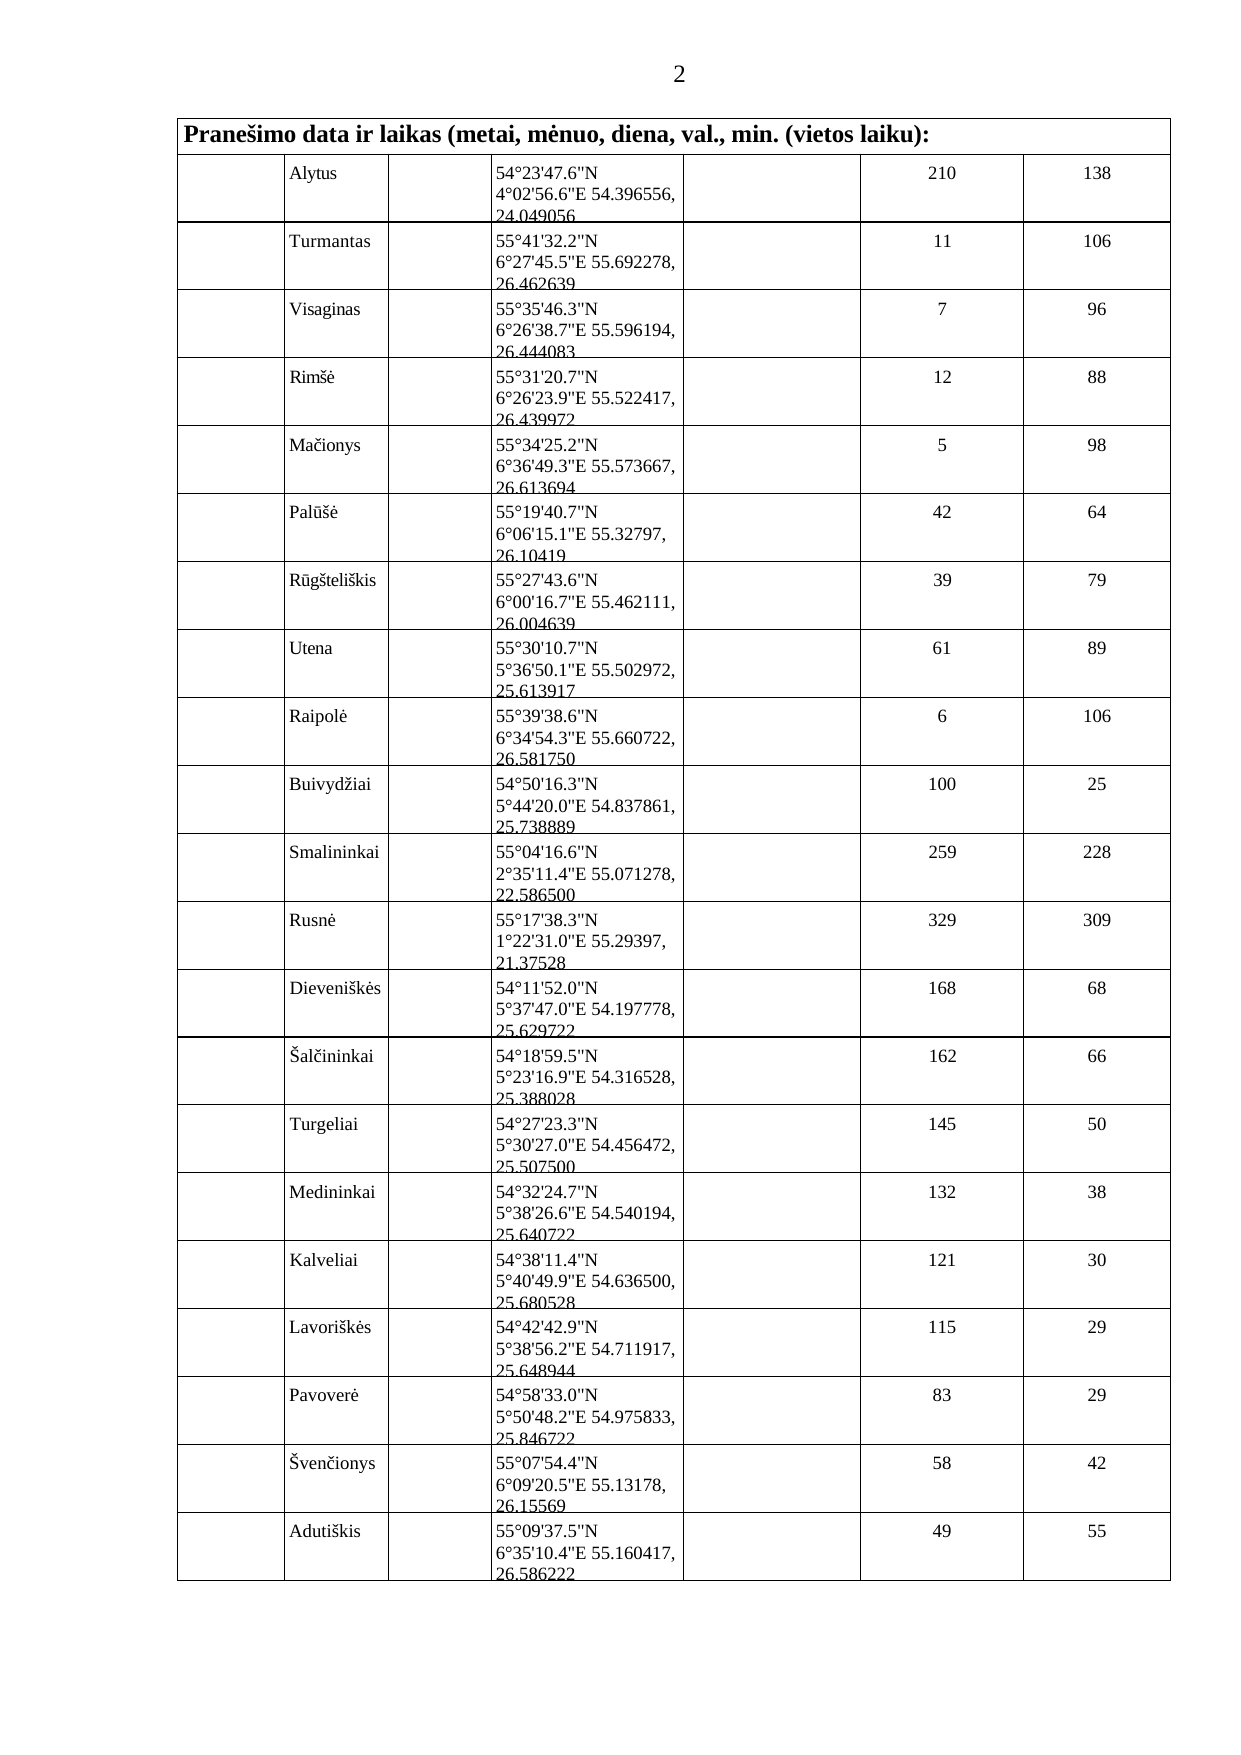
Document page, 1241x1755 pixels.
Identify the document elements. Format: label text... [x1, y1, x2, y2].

table_cell 329 [861, 902, 1023, 968]
table_cell [684, 1173, 860, 1240]
table_cell Šalčininkai [285, 1038, 388, 1104]
table_cell 54°18'59.5"N 5°23'16.9"E 54.316528, 25.388028 [492, 1038, 683, 1104]
table_cell Rusnė [285, 902, 388, 968]
table_cell [389, 630, 491, 697]
table_cell 55°07'54.4"N 6°09'20.5"E 55.13178, 26.15569 [492, 1445, 683, 1512]
table_cell [178, 562, 284, 629]
table_cell 55°17'38.3"N 1°22'31.0"E 55.29397, 21.37528 [492, 902, 683, 968]
table_cell Utena [285, 630, 388, 697]
table_cell [389, 223, 491, 289]
table_cell 55°35'46.3"N 6°26'38.7"E 55.596194, 26.444083 [492, 290, 683, 357]
table_cell 89 [1024, 630, 1170, 697]
table_cell 106 [1024, 698, 1170, 765]
table_cell [684, 834, 860, 901]
table_cell 29 [1024, 1309, 1170, 1376]
table_cell [389, 1445, 491, 1512]
table_cell Turgeliai [285, 1105, 388, 1172]
table_cell [178, 1105, 284, 1172]
table_cell 145 [861, 1105, 1023, 1172]
table_cell 54°50'16.3"N 5°44'20.0"E 54.837861, 25.738889 [492, 766, 683, 833]
table_cell 121 [861, 1241, 1023, 1308]
table_cell [389, 1173, 491, 1240]
table_cell [684, 1377, 860, 1444]
table_cell [684, 766, 860, 833]
table_cell [684, 426, 860, 493]
table_cell Rimšė [285, 358, 388, 425]
table_cell [178, 970, 284, 1036]
table_cell Pavoverė [285, 1377, 388, 1444]
table_cell [389, 1309, 491, 1376]
table_cell 55°27'43.6"N 6°00'16.7"E 55.462111, 26.004639 [492, 562, 683, 629]
table_cell 61 [861, 630, 1023, 697]
table_cell 54°11'52.0"N 5°37'47.0"E 54.197778, 25.629722 [492, 970, 683, 1036]
table_cell [684, 155, 860, 221]
table_cell [178, 766, 284, 833]
table_cell 54°58'33.0"N 5°50'48.2"E 54.975833, 25.846722 [492, 1377, 683, 1444]
table_cell [178, 223, 284, 289]
table_cell 50 [1024, 1105, 1170, 1172]
table_cell [684, 1038, 860, 1104]
table_cell [178, 630, 284, 697]
table_cell [684, 494, 860, 561]
table_cell [389, 562, 491, 629]
table_cell [389, 1105, 491, 1172]
table_cell 162 [861, 1038, 1023, 1104]
table_cell Smalininkai [285, 834, 388, 901]
table_cell 42 [861, 494, 1023, 561]
table_cell Švenčionys [285, 1445, 388, 1512]
table_cell 5 [861, 426, 1023, 493]
table_cell 96 [1024, 290, 1170, 357]
table_cell 30 [1024, 1241, 1170, 1308]
table_cell [389, 902, 491, 968]
table_cell Buivydžiai [285, 766, 388, 833]
table_cell Adutiškis [285, 1513, 388, 1580]
table_cell [389, 1513, 491, 1580]
table_cell [389, 698, 491, 765]
table_cell 39 [861, 562, 1023, 629]
table_cell 42 [1024, 1445, 1170, 1512]
table_cell 228 [1024, 834, 1170, 901]
table_cell 49 [861, 1513, 1023, 1580]
table_cell [389, 970, 491, 1036]
table_cell [178, 1173, 284, 1240]
table_cell 106 [1024, 223, 1170, 289]
table_cell [389, 1038, 491, 1104]
table_cell 210 [861, 155, 1023, 221]
table_cell 64 [1024, 494, 1170, 561]
table_cell 259 [861, 834, 1023, 901]
table_cell Medininkai [285, 1173, 388, 1240]
table_cell [389, 358, 491, 425]
table_cell Lavoriškės [285, 1309, 388, 1376]
table_cell [178, 902, 284, 968]
table_cell 55°39'38.6"N 6°34'54.3"E 55.660722, 26.581750 [492, 698, 683, 765]
table_cell Palūšė [285, 494, 388, 561]
table_cell Rūgšteliškis [285, 562, 388, 629]
table_cell 98 [1024, 426, 1170, 493]
table_cell [389, 1377, 491, 1444]
table_cell [684, 358, 860, 425]
table_cell Kalveliai [285, 1241, 388, 1308]
table_cell 83 [861, 1377, 1023, 1444]
table_cell [684, 290, 860, 357]
table_cell 68 [1024, 970, 1170, 1036]
table_cell [178, 290, 284, 357]
table_cell 54°32'24.7"N 5°38'26.6"E 54.540194, 25.640722 [492, 1173, 683, 1240]
table_cell [178, 1241, 284, 1308]
table_cell 55°30'10.7"N 5°36'50.1"E 55.502972, 25.613917 [492, 630, 683, 697]
table_cell 11 [861, 223, 1023, 289]
table_cell 29 [1024, 1377, 1170, 1444]
table_cell 88 [1024, 358, 1170, 425]
table_cell Raipolė [285, 698, 388, 765]
table_cell [684, 902, 860, 968]
table_cell [178, 834, 284, 901]
table_cell [178, 1377, 284, 1444]
table_cell 66 [1024, 1038, 1170, 1104]
table_cell 55°04'16.6"N 2°35'11.4"E 55.071278, 22.586500 [492, 834, 683, 901]
table_cell Visaginas [285, 290, 388, 357]
table_cell 54°23'47.6"N 4°02'56.6"E 54.396556, 24.049056 [492, 155, 683, 221]
table_cell [178, 494, 284, 561]
table_cell 54°42'42.9"N 5°38'56.2"E 54.711917, 25.648944 [492, 1309, 683, 1376]
table_cell 138 [1024, 155, 1170, 221]
table_cell 12 [861, 358, 1023, 425]
table_cell 168 [861, 970, 1023, 1036]
table_cell 7 [861, 290, 1023, 357]
table_cell [178, 1445, 284, 1512]
table_cell [684, 562, 860, 629]
table_header Pranešimo data ir laikas (metai, mėnuo, diena, val., min. (vietos laiku): [178, 119, 1170, 153]
table_cell [389, 1241, 491, 1308]
table_cell [684, 630, 860, 697]
table_cell 6 [861, 698, 1023, 765]
table_cell 55°09'37.5"N 6°35'10.4"E 55.160417, 26.586222 [492, 1513, 683, 1580]
table_cell [389, 290, 491, 357]
table_cell [178, 426, 284, 493]
table_cell [389, 426, 491, 493]
table_cell 55°31'20.7"N 6°26'23.9"E 55.522417, 26.439972 [492, 358, 683, 425]
table_cell [389, 155, 491, 221]
table_cell [178, 1513, 284, 1580]
table_cell [684, 1309, 860, 1376]
table_cell 79 [1024, 562, 1170, 629]
table_cell [178, 155, 284, 221]
table_cell [389, 766, 491, 833]
table_cell [178, 1038, 284, 1104]
table_cell [684, 698, 860, 765]
table_cell 115 [861, 1309, 1023, 1376]
table_cell Alytus [285, 155, 388, 221]
table_cell Dieveniškės [285, 970, 388, 1036]
table_cell [684, 970, 860, 1036]
table_cell 55°19'40.7"N 6°06'15.1"E 55.32797, 26.10419 [492, 494, 683, 561]
table_cell 55 [1024, 1513, 1170, 1580]
table_cell 54°27'23.3"N 5°30'27.0"E 54.456472, 25.507500 [492, 1105, 683, 1172]
table_cell [684, 1241, 860, 1308]
table_cell 58 [861, 1445, 1023, 1512]
table_cell [684, 1513, 860, 1580]
table_cell 55°34'25.2"N 6°36'49.3"E 55.573667, 26.613694 [492, 426, 683, 493]
table_cell 38 [1024, 1173, 1170, 1240]
table_cell Turmantas [285, 223, 388, 289]
table_cell [389, 834, 491, 901]
table_cell [178, 698, 284, 765]
table_cell [389, 494, 491, 561]
table_cell 132 [861, 1173, 1023, 1240]
table_cell 309 [1024, 902, 1170, 968]
table_cell 55°41'32.2"N 6°27'45.5"E 55.692278, 26.462639 [492, 223, 683, 289]
table_cell 100 [861, 766, 1023, 833]
table_cell [684, 1445, 860, 1512]
table_cell 54°38'11.4"N 5°40'49.9"E 54.636500, 25.680528 [492, 1241, 683, 1308]
table_cell 25 [1024, 766, 1170, 833]
table_cell [178, 1309, 284, 1376]
table_cell [684, 223, 860, 289]
table_cell [178, 358, 284, 425]
table_cell Mačionys [285, 426, 388, 493]
table_cell [684, 1105, 860, 1172]
